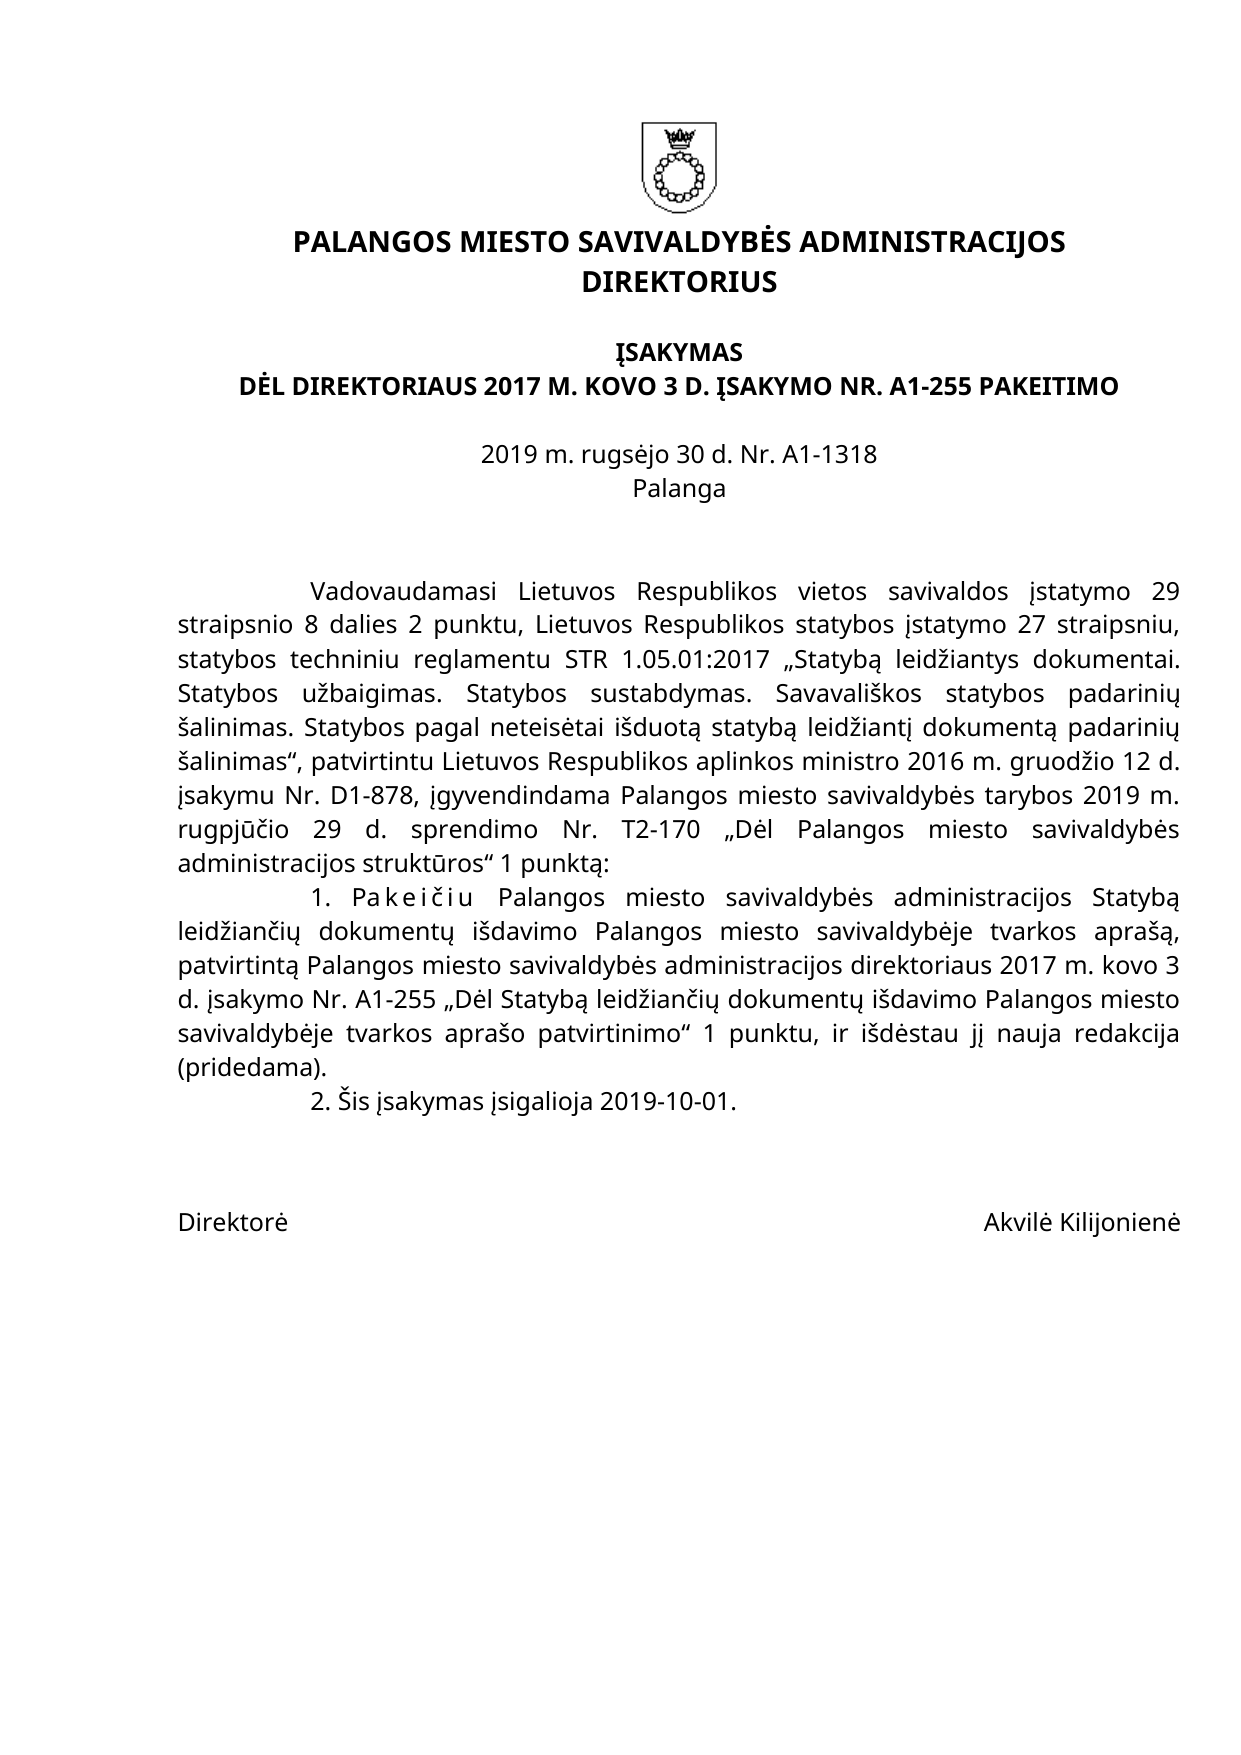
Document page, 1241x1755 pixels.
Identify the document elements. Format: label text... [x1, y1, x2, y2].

text ĮSAKYMAS [177, 335, 1181, 369]
text 1. Pakeičiu Palangos miesto savivaldybės administracijos Statybą leidžiančių dokumentų išdavimo Palangos miesto savivaldybėje tvarkos aprašą, patvirtintą Palangos miesto savivaldybės administracijos direktoriaus 2017 m. kovo 3 d. įsakymo Nr. A1-255 „Dėl Statybą leidžiančių dokumentų išdavimo Palangos miesto savivaldybėje tvarkos aprašo patvirtinimo“ 1 punktu, ir išdėstau jį nauja redakcija (pridedama). [177, 880, 1181, 1084]
text DIREKTORIUS [177, 261, 1181, 301]
text DĖL DIREKTORIAUS 2017 M. KOVO 3 D. ĮSAKYMO NR. A1-255 PAKEITIMO [177, 369, 1181, 403]
text Direktorė Akvilė Kilijonienė [177, 1204, 1181, 1238]
text PALANGOS MIESTO SAVIVALDYBĖS ADMINISTRACIJOS [177, 221, 1181, 261]
text 2. Šis įsakymas įsigalioja 2019-10-01. [177, 1084, 1181, 1118]
text Vadovaudamasi Lietuvos Respublikos vietos savivaldos įstatymo 29 straipsnio 8 dalies 2 punktu, Lietuvos Respublikos statybos įstatymo 27 straipsniu, statybos techniniu reglamentu STR 1.05.01:2017 „Statybą leidžiantys dokumentai. Statybos užbaigimas. Statybos sustabdymas. Savavališkos statybos padarinių šalinimas. Statybos pagal neteisėtai išduotą statybą leidžiantį dokumentą padarinių šalinimas“, patvirtintu Lietuvos Respublikos aplinkos ministro 2016 m. gruodžio 12 d. įsakymu Nr. D1-878, įgyvendindama Palangos miesto savivaldybės tarybos 2019 m. rugpjūčio 29 d. sprendimo Nr. T2-170 „Dėl Palangos miesto savivaldybės administracijos struktūros“ 1 punktą: [177, 573, 1181, 880]
text 2019 m. rugsėjo 30 d. Nr. A1-1318 [177, 437, 1181, 471]
text Palanga [177, 471, 1181, 505]
